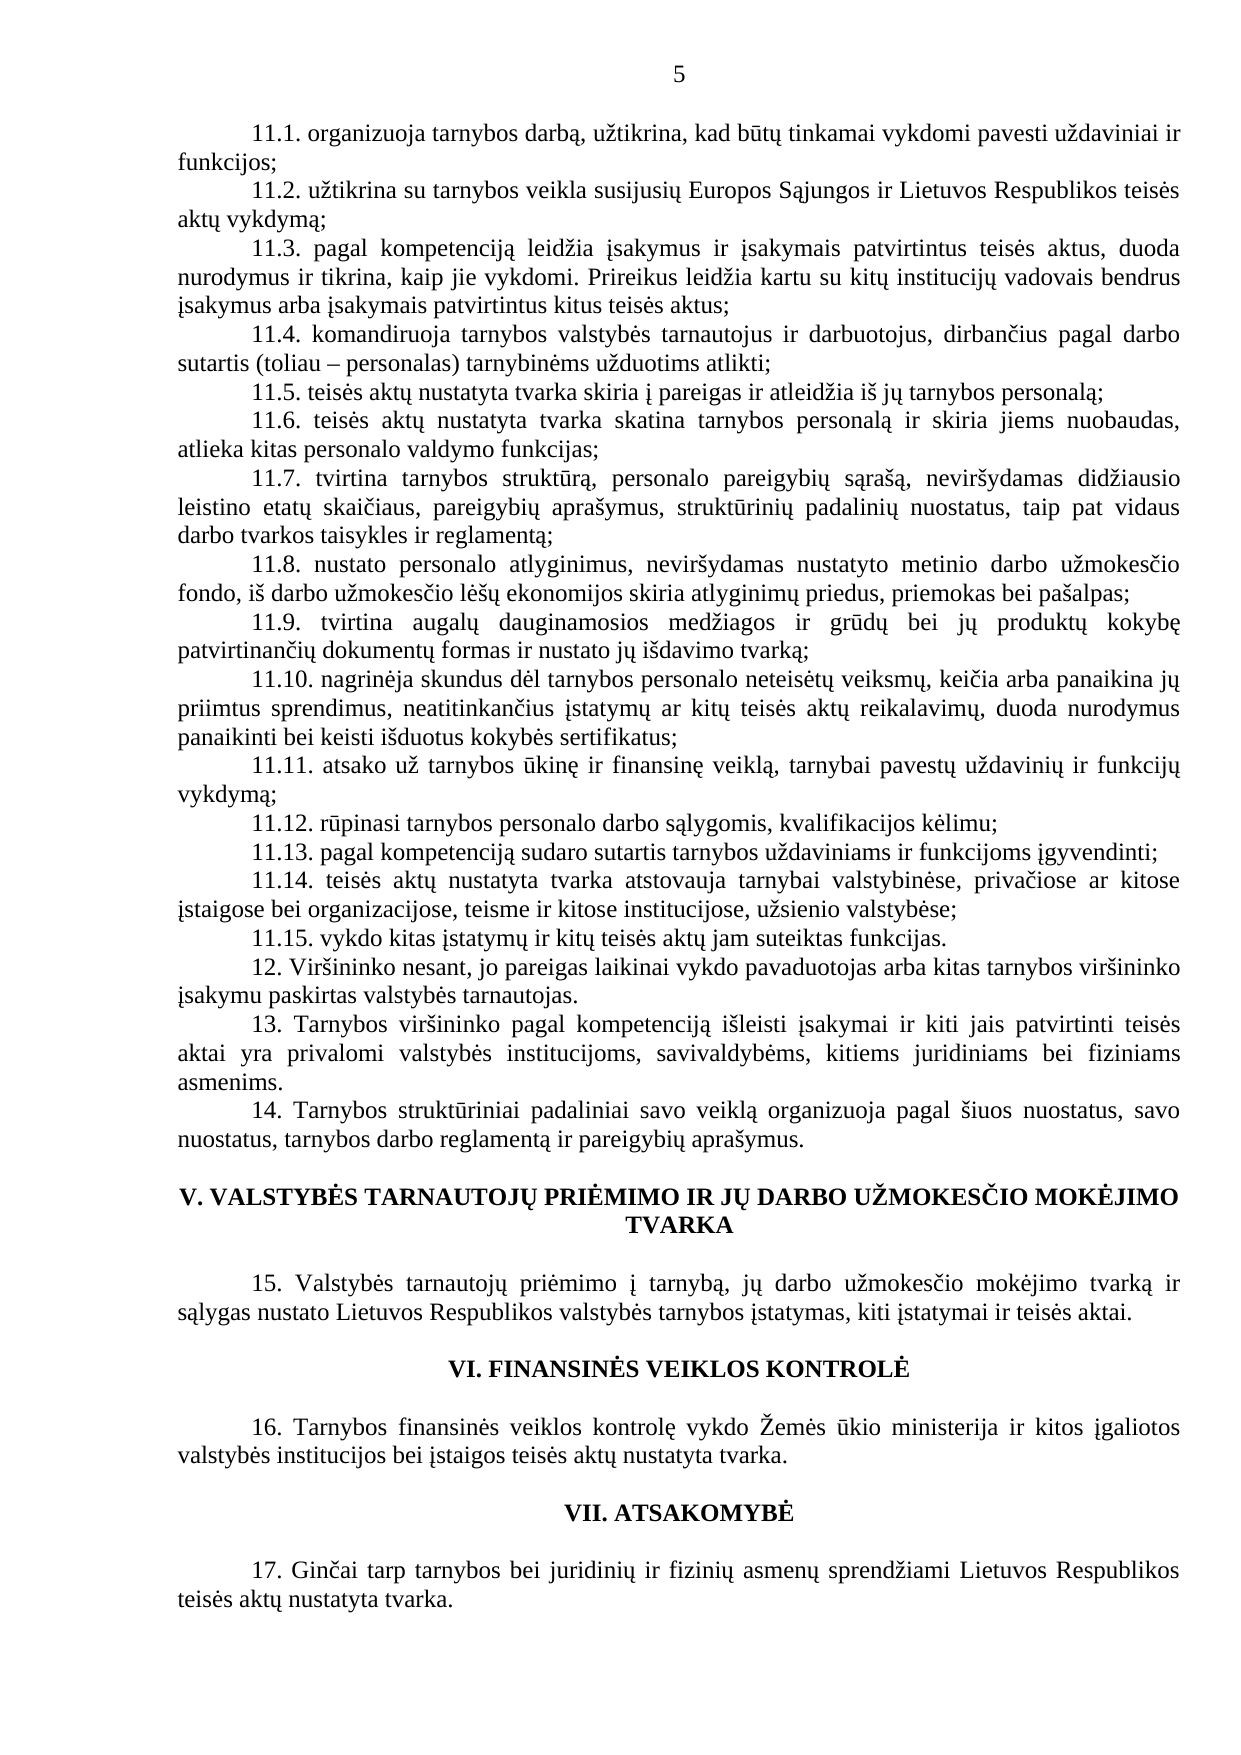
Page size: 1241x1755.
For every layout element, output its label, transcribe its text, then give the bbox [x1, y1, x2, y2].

text 11.10. nagrinėja skundus dėl tarnybos personalo neteisėtų veiksmų, keičia arba panaikina jų priimtus sprendimus, neatitinkančius įstatymų ar kitų teisės aktų reikalavimų, duoda nurodymus panaikinti bei keisti išduotus kokybės sertifikatus; [177, 664, 1181, 751]
text 11.5. teisės aktų nustatyta tvarka skiria į pareigas ir atleidžia iš jų tarnybos personalą; [177, 377, 1181, 406]
text 11.7. tvirtina tarnybos struktūrą, personalo pareigybių sąrašą, neviršydamas didžiausio leistino etatų skaičiaus, pareigybių aprašymus, struktūrinių padalinių nuostatus, taip pat vidaus darbo tvarkos taisykles ir reglamentą; [177, 463, 1181, 549]
text 11.9. tvirtina augalų dauginamosios medžiagos ir grūdų bei jų produktų kokybę patvirtinančių dokumentų formas ir nustato jų išdavimo tvarką; [177, 607, 1181, 664]
text 11.15. vykdo kitas įstatymų ir kitų teisės aktų jam suteiktas funkcijas. [177, 923, 1181, 952]
text 11.14. teisės aktų nustatyta tvarka atstovauja tarnybai valstybinėse, privačiose ar kitose įstaigose bei organizacijose, teisme ir kitose institucijose, užsienio valstybėse; [177, 866, 1181, 923]
text 11.11. atsako už tarnybos ūkinę ir finansinę veiklą, tarnybai pavestų uždavinių ir funkcijų vykdymą; [177, 751, 1181, 808]
text 14. Tarnybos struktūriniai padaliniai savo veiklą organizuoja pagal šiuos nuostatus, savo nuostatus, tarnybos darbo reglamentą ir pareigybių aprašymus. [177, 1096, 1181, 1153]
text 11.2. užtikrina su tarnybos veikla susijusių Europos Sąjungos ir Lietuvos Respublikos teisės aktų vykdymą; [177, 176, 1181, 233]
text 11.12. rūpinasi tarnybos personalo darbo sąlygomis, kvalifikacijos kėlimu; [177, 808, 1181, 837]
text 13. Tarnybos viršininko pagal kompetenciją išleisti įsakymai ir kiti jais patvirtinti teisės aktai yra privalomi valstybės institucijoms, savivaldybėms, kitiems juridiniams bei fiziniams asmenims. [177, 1009, 1181, 1096]
text 12. Viršininko nesant, jo pareigas laikinai vykdo pavaduotojas arba kitas tarnybos viršininko įsakymu paskirtas valstybės tarnautojas. [177, 952, 1181, 1009]
text 16. Tarnybos finansinės veiklos kontrolę vykdo Žemės ūkio ministerija ir kitos įgaliotos valstybės institucijos bei įstaigos teisės aktų nustatyta tvarka. [177, 1412, 1181, 1469]
text 17. Ginčai tarp tarnybos bei juridinių ir fizinių asmenų sprendžiami Lietuvos Respublikos teisės aktų nustatyta tvarka. [177, 1556, 1181, 1613]
text 11.8. nustato personalo atlyginimus, neviršydamas nustatyto metinio darbo užmokesčio fondo, iš darbo užmokesčio lėšų ekonomijos skiria atlyginimų priedus, priemokas bei pašalpas; [177, 549, 1181, 607]
text 15. Valstybės tarnautojų priėmimo į tarnybą, jų darbo užmokesčio mokėjimo tvarką ir sąlygas nustato Lietuvos Respublikos valstybės tarnybos įstatymas, kiti įstatymai ir teisės aktai. [177, 1268, 1181, 1326]
text 11.4. komandiruoja tarnybos valstybės tarnautojus ir darbuotojus, dirbančius pagal darbo sutartis (toliau – personalas) tarnybinėms užduotims atlikti; [177, 319, 1181, 377]
text VI. FINANSINĖS VEIKLOS KONTROLĖ [177, 1354, 1181, 1383]
text VII. ATSAKOMYBĖ [177, 1498, 1181, 1527]
text 11.3. pagal kompetenciją leidžia įsakymus ir įsakymais patvirtintus teisės aktus, duoda nurodymus ir tikrina, kaip jie vykdomi. Prireikus leidžia kartu su kitų institucijų vadovais bendrus įsakymus arba įsakymais patvirtintus kitus teisės aktus; [177, 233, 1181, 319]
text V. VALSTYBĖS TARNAUTOJŲ PRIĖMIMO IR JŲ DARBO UŽMOKESČIO MOKĖJIMO TVARKA [177, 1182, 1181, 1239]
text 11.6. teisės aktų nustatyta tvarka skatina tarnybos personalą ir skiria jiems nuobaudas, atlieka kitas personalo valdymo funkcijas; [177, 406, 1181, 463]
text 11.13. pagal kompetenciją sudaro sutartis tarnybos uždaviniams ir funkcijoms įgyvendinti; [177, 837, 1181, 866]
text 11.1. organizuoja tarnybos darbą, užtikrina, kad būtų tinkamai vykdomi pavesti uždaviniai ir funkcijos; [177, 118, 1181, 176]
